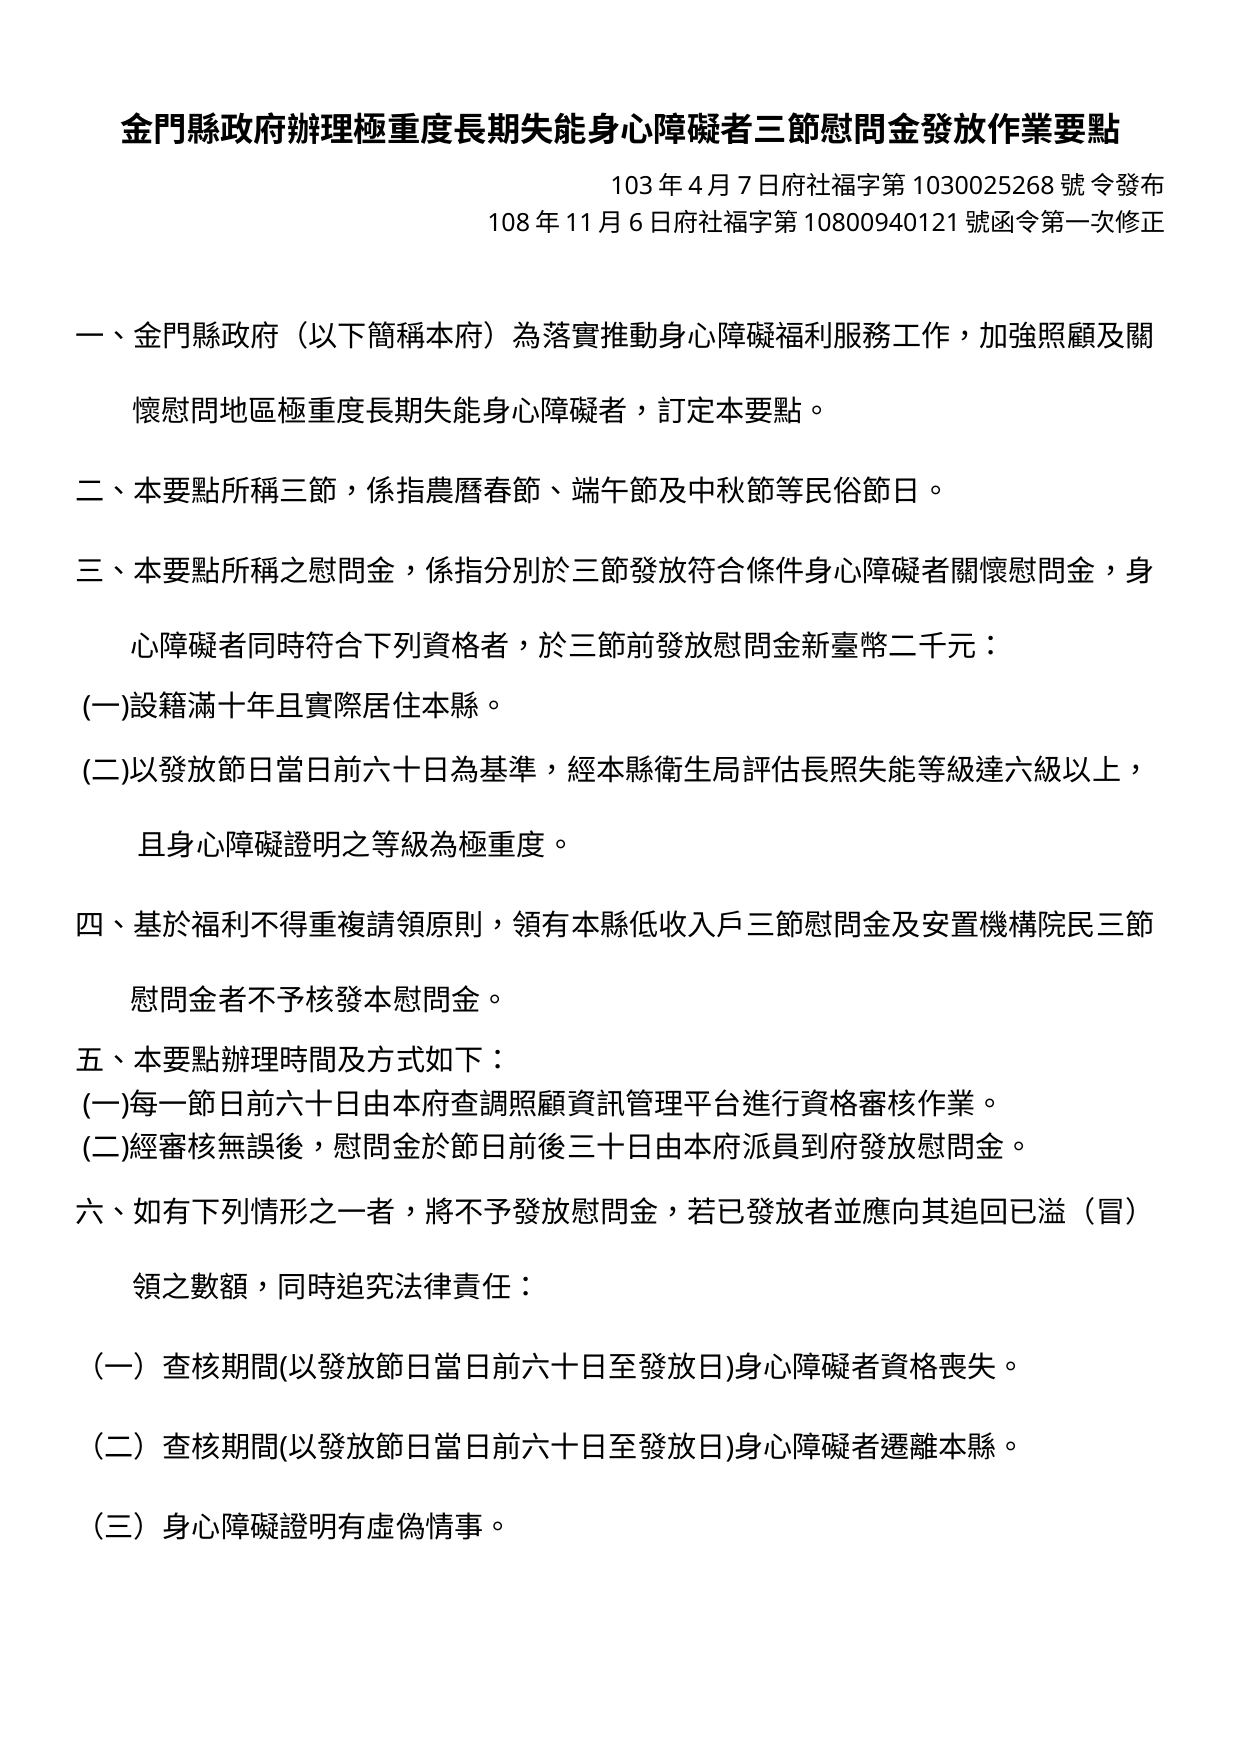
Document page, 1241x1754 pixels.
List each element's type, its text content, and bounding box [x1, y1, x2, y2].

text （三）身心障礙證明有虛偽情事。 [75, 1487, 1165, 1562]
text 103年4月7日府社福字第1030025268號 令發布 [75, 164, 1165, 202]
text 二、本要點所稱三節，係指農曆春節、端午節及中秋節等民俗節日。 [75, 451, 1165, 526]
text 一、金門縣政府（以下簡稱本府）為落實推動身心障礙福利服務工作，加強照顧及關懷慰問地區極重度長期失能身心障礙者，訂定本要點。 [75, 296, 1165, 446]
text (一)設籍滿十年且實際居住本縣。 [75, 681, 1165, 725]
text 四、基於福利不得重複請領原則，領有本縣低收入戶三節慰問金及安置機構院民三節慰問金者不予核發本慰問金。 [75, 885, 1165, 1035]
text 三、本要點所稱之慰問金，係指分別於三節發放符合條件身心障礙者關懷慰問金，身心障礙者同時符合下列資格者，於三節前發放慰問金新臺幣二千元： [75, 531, 1165, 681]
text (二)經審核無誤後，慰問金於節日前後三十日由本府派員到府發放慰問金。 [75, 1123, 1165, 1167]
text （一）查核期間(以發放節日當日前六十日至發放日)身心障礙者資格喪失。 [75, 1327, 1165, 1402]
text 108年11月6日府社福字第10800940121號函令第一次修正 [75, 202, 1165, 239]
text 六、如有下列情形之一者，將不予發放慰問金，若已發放者並應向其追回已溢（冒）領之數額，同時追究法律責任： [75, 1172, 1165, 1322]
text (二)以發放節日當日前六十日為基準，經本縣衛生局評估長照失能等級達六級以上，且身心障礙證明之等級為極重度。 [75, 730, 1165, 880]
text (一)每一節日前六十日由本府查調照顧資訊管理平台進行資格審核作業。 [75, 1079, 1165, 1123]
text （二）查核期間(以發放節日當日前六十日至發放日)身心障礙者遷離本縣。 [75, 1407, 1165, 1482]
text 金門縣政府辦理極重度長期失能身心障礙者三節慰問金發放作業要點 [75, 89, 1165, 164]
text 五、本要點辦理時間及方式如下： [75, 1035, 1165, 1079]
